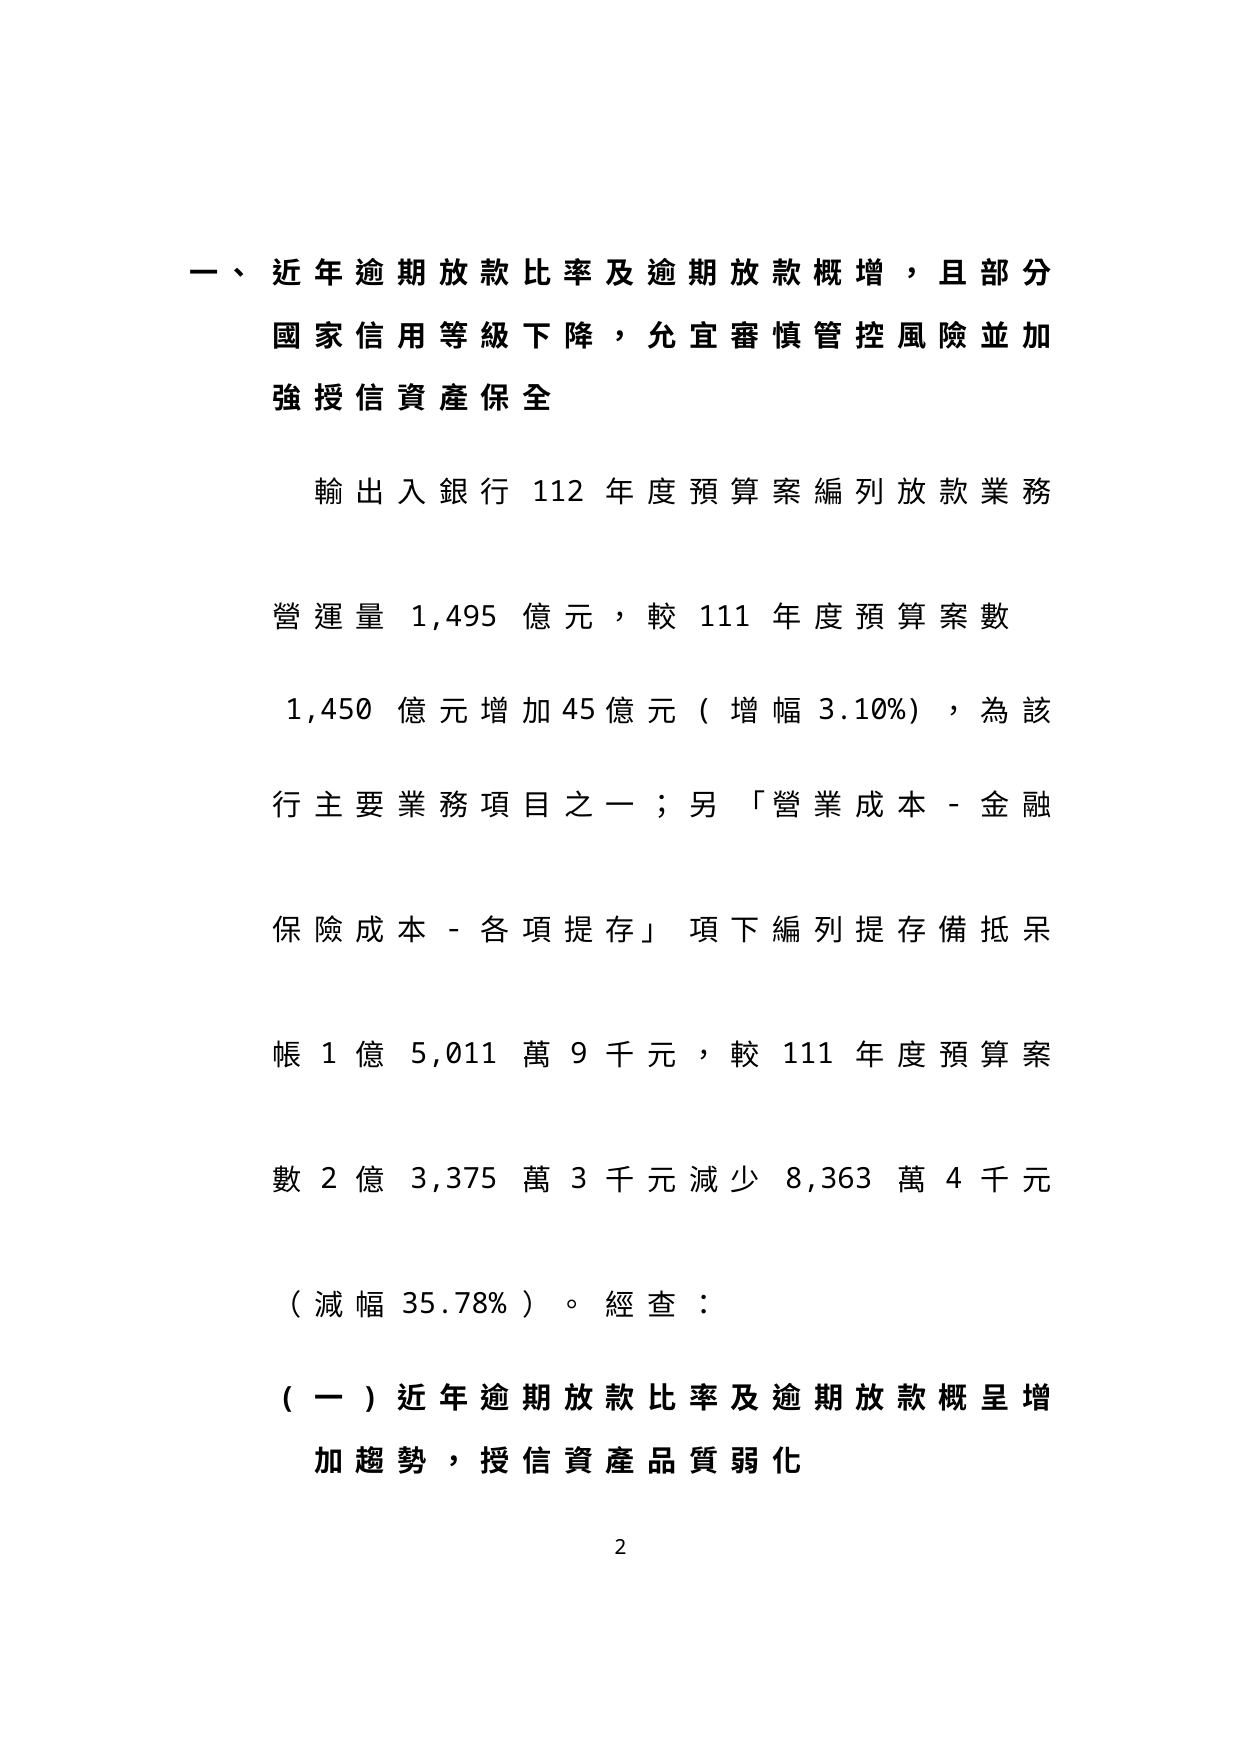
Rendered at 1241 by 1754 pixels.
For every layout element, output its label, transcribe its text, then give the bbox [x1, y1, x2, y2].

text 一、近年逾期放款比率及逾期放款概增，且部分國家信用等級下降，允宜審慎管控風險並加強授信資產保全 [183, 229, 1058, 417]
text (一)近年逾期放款比率及逾期放款概呈增加趨勢，授信資產品質弱化 [242, 1354, 1058, 1479]
text 輸出入銀行112年度預算案編列放款業務營運量1,495億元，較111年度預算案數1,450億元增加45億元(增幅3.10%)，為該行主要業務項目之一；另「營業成本-金融保險成本-各項提存」項下編列提存備抵呆帳1億5,011萬9千元，較111年度預算案數2億3,375萬3千元減少8,363萬4千元（減幅35.78%）。經查： [242, 417, 1058, 1354]
